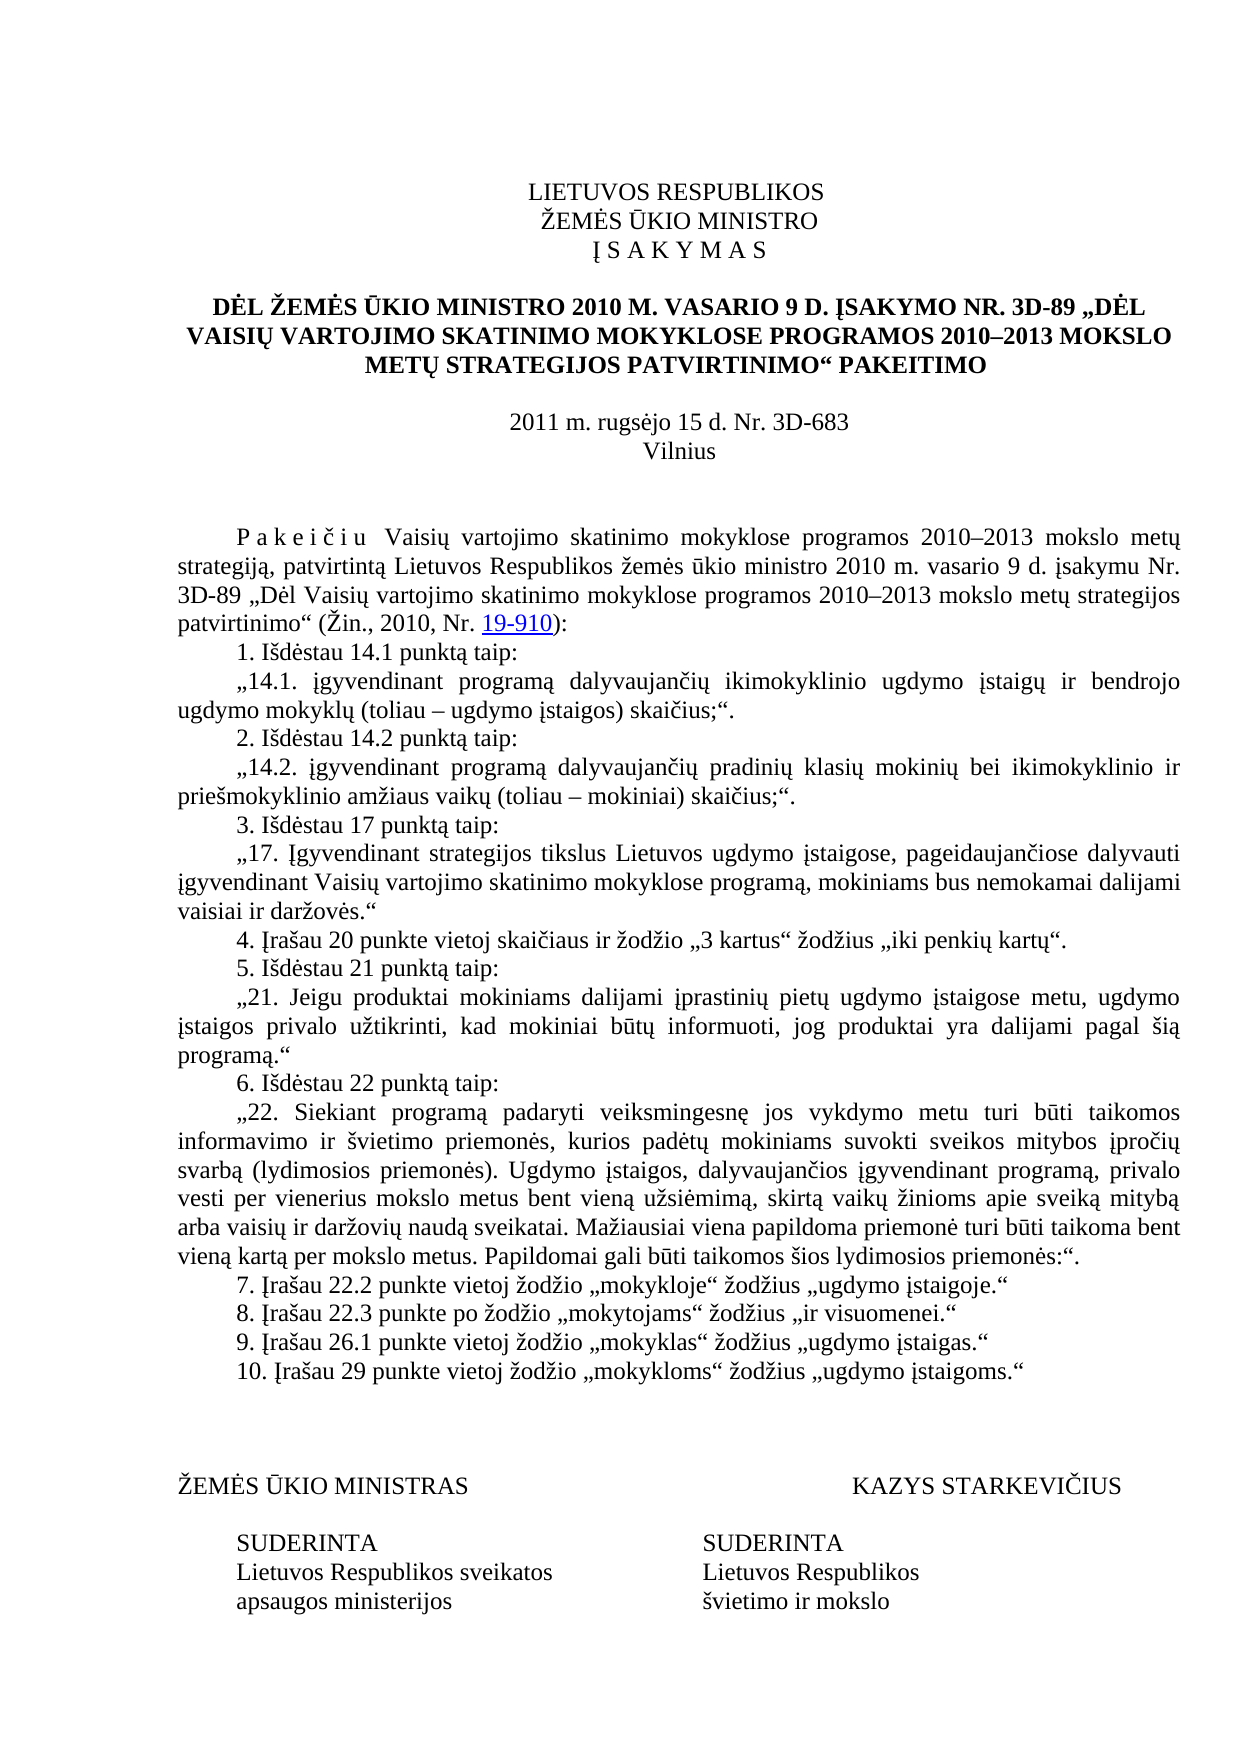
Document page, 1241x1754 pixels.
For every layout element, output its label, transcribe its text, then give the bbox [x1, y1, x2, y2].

text 4. Įrašau 20 punkte vietoj skaičiaus ir žodžio „3 kartus“ žodžius „iki penkių kartų“. [177, 925, 1181, 953]
text 2011 m. rugsėjo 15 d. Nr. 3D-683 [177, 407, 1181, 436]
text 8. Įrašau 22.3 punkte po žodžio „mokytojams“ žodžius „ir visuomenei.“ [177, 1298, 1181, 1327]
text Žemės ūkio ministras Kazys Starkevičius [177, 1471, 1181, 1500]
text SUDERINTA SUDERINTA [177, 1528, 1181, 1557]
text „14.1. įgyvendinant programą dalyvaujančių ikimokyklinio ugdymo įstaigų ir bendrojo ugdymo mokyklų (toliau – ugdymo įstaigos) skaičius;“. [177, 666, 1181, 723]
text apsaugos ministerijos švietimo ir mokslo [177, 1586, 1181, 1615]
text „17. Įgyvendinant strategijos tikslus Lietuvos ugdymo įstaigose, pageidaujančiose dalyvauti įgyvendinant Vaisių vartojimo skatinimo mokyklose programą, mokiniams bus nemokamai dalijami vaisiai ir daržovės.“ [177, 838, 1181, 925]
text DĖL ŽEMĖS ŪKIO MINISTRO 2010 M. VASARIO 9 D. ĮSAKYMO NR. 3D-89 „DĖL VAISIŲ VARTOJIMO SKATINIMO MOKYKLOSE PROGRAMOS 2010–2013 MOKSLO METŲ STRATEGIJOS PATVIRTINIMO“ PAKEITIMO [177, 292, 1181, 378]
text 2. Išdėstau 14.2 punktą taip: [177, 723, 1181, 752]
text ŽEMĖS ŪKIO MINISTRO [177, 206, 1181, 235]
text „21. Jeigu produktai mokiniams dalijami įprastinių pietų ugdymo įstaigose metu, ugdymo įstaigos privalo užtikrinti, kad mokiniai būtų informuoti, jog produktai yra dalijami pagal šią programą.“ [177, 982, 1181, 1068]
text 10. Įrašau 29 punkte vietoj žodžio „mokykloms“ žodžius „ugdymo įstaigoms.“ [177, 1356, 1181, 1385]
text „22. Siekiant programą padaryti veiksmingesnę jos vykdymo metu turi būti taikomos informavimo ir švietimo priemonės, kurios padėtų mokiniams suvokti sveikos mitybos įpročių svarbą (lydimosios priemonės). Ugdymo įstaigos, dalyvaujančios įgyvendinant programą, privalo vesti per vienerius mokslo metus bent vieną užsiėmimą, skirtą vaikų žinioms apie sveiką mitybą arba vaisių ir daržovių naudą sveikatai. Mažiausiai viena papildoma priemonė turi būti taikoma bent vieną kartą per mokslo metus. Papildomai gali būti taikomos šios lydimosios priemonės:“. [177, 1097, 1181, 1270]
text „14.2. įgyvendinant programą dalyvaujančių pradinių klasių mokinių bei ikimokyklinio ir priešmokyklinio amžiaus vaikų (toliau – mokiniai) skaičius;“. [177, 752, 1181, 810]
text Lietuvos Respublikos sveikatos Lietuvos Respublikos [177, 1557, 1181, 1586]
text 3. Išdėstau 17 punktą taip: [177, 810, 1181, 838]
text 6. Išdėstau 22 punktą taip: [177, 1068, 1181, 1097]
text 1. Išdėstau 14.1 punktą taip: [177, 637, 1181, 666]
text LIETUVOS RESPUBLIKOS [177, 177, 1181, 206]
text 5. Išdėstau 21 punktą taip: [177, 953, 1181, 982]
text Vilnius [177, 436, 1181, 465]
text ĮSAKYMAS [177, 235, 1181, 263]
text 7. Įrašau 22.2 punkte vietoj žodžio „mokykloje“ žodžius „ugdymo įstaigoje.“ [177, 1270, 1181, 1298]
text Pakeičiu Vaisių vartojimo skatinimo mokyklose programos 2010–2013 mokslo metų strategiją, patvirtintą Lietuvos Respublikos žemės ūkio ministro 2010 m. vasario 9 d. įsakymu Nr. 3D-89 „Dėl Vaisių vartojimo skatinimo mokyklose programos 2010–2013 mokslo metų strategijos patvirtinimo“ (Žin., 2010, Nr. 19-910): [177, 522, 1181, 637]
text 9. Įrašau 26.1 punkte vietoj žodžio „mokyklas“ žodžius „ugdymo įstaigas.“ [177, 1327, 1181, 1356]
